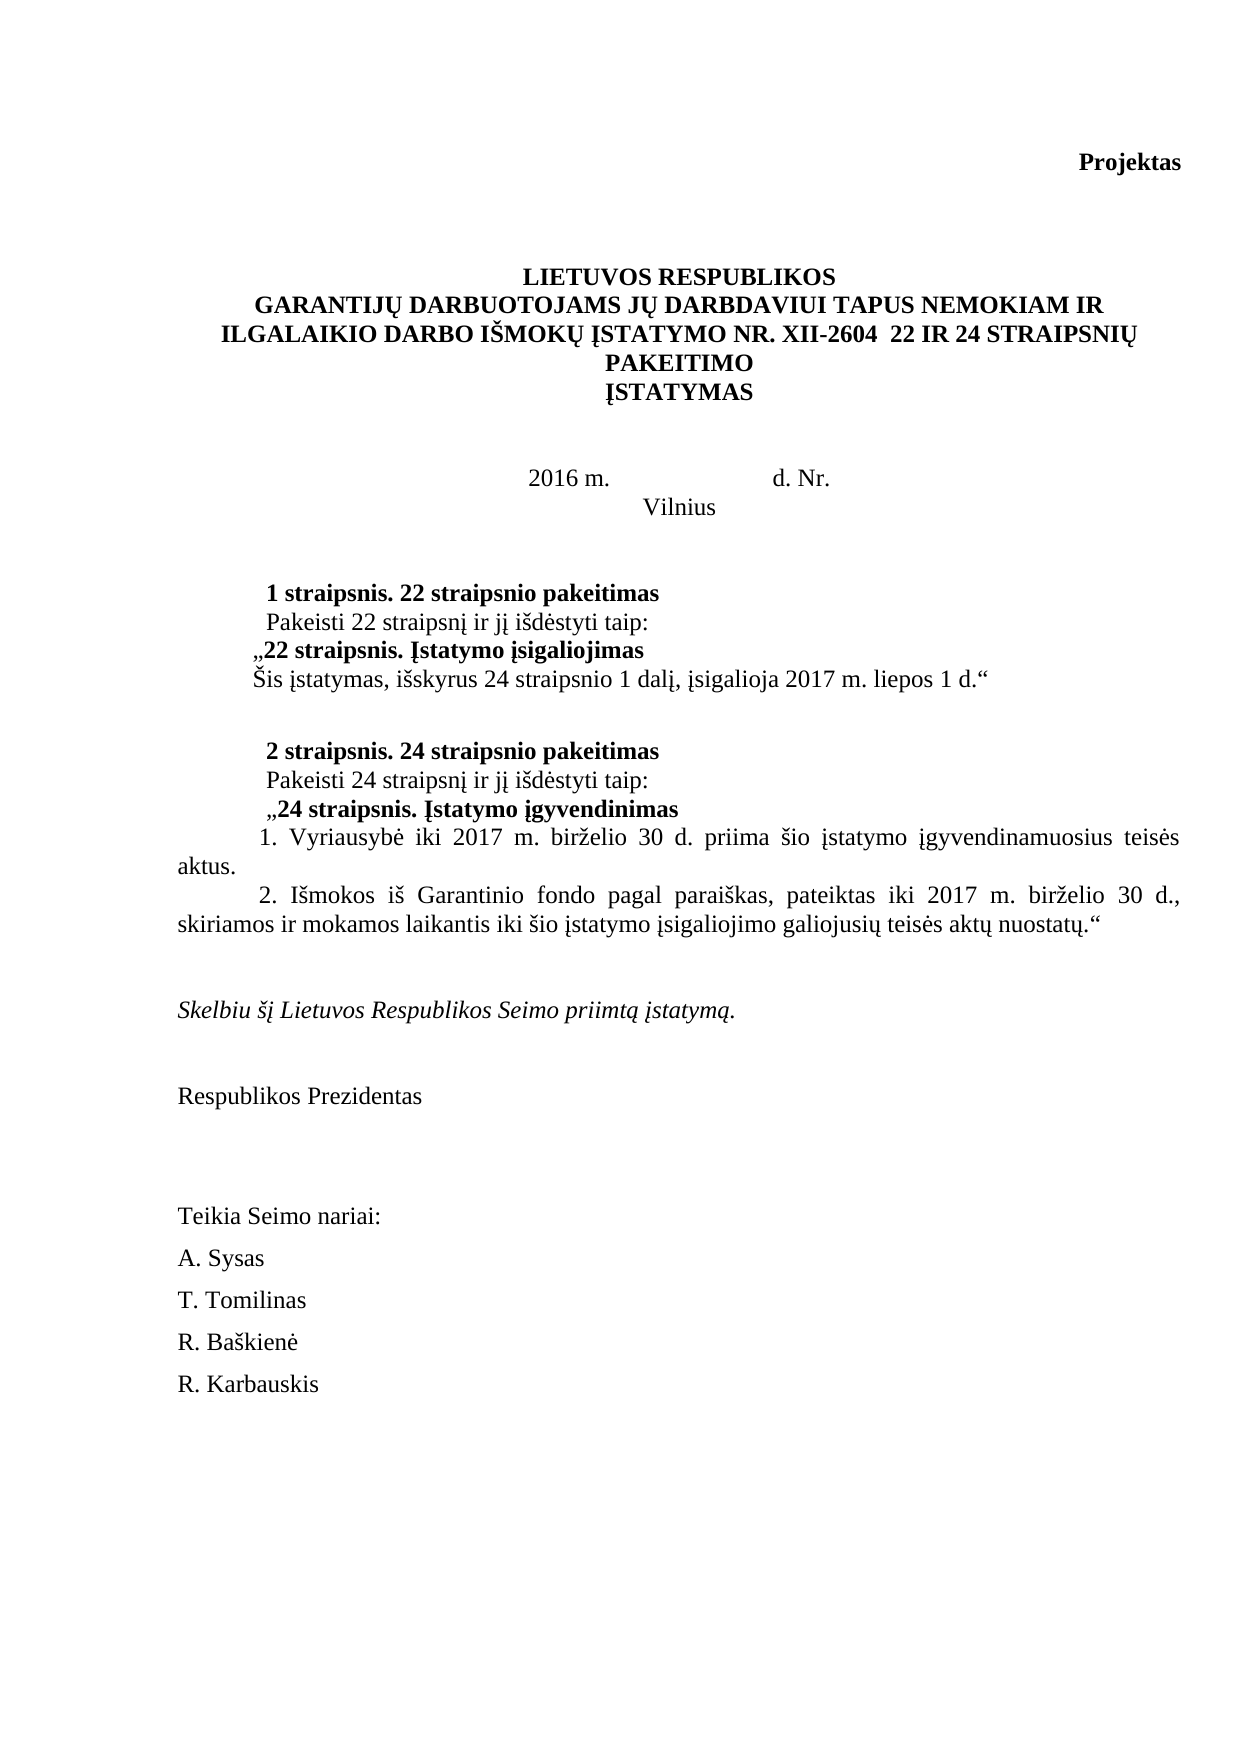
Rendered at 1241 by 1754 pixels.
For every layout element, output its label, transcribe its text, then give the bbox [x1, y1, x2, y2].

text LIETUVOS RESPUBLIKOS [177, 262, 1181, 291]
text 1 straipsnis. 22 straipsnio pakeitimas [177, 578, 1181, 607]
text Vilnius [177, 492, 1181, 521]
text Skelbiu šį Lietuvos Respublikos Seimo priimtą įstatymą. [177, 995, 1181, 1024]
text 1. Vyriausybė iki 2017 m. birželio 30 d. priima šio įstatymo įgyvendinamuosius teisės aktus. [177, 822, 1181, 880]
text R. Baškienė [177, 1327, 1181, 1356]
text ĮSTATYMAS [177, 377, 1181, 406]
text 2016 m. d. Nr. [177, 463, 1181, 492]
text „24 straipsnis. Įstatymo įgyvendinimas [177, 794, 1181, 822]
text „22 straipsnis. Įstatymo įsigaliojimas [177, 636, 1181, 664]
text GARANTIJŲ DARBUOTOJAMS JŲ DARBDAVIUI TAPUS NEMOKIAM IR ILGALAIKIO DARBO IŠMOKŲ ĮSTATYMO NR. XII-2604 22 IR 24 STRAIPSNIŲ PAKEITIMO [177, 291, 1181, 377]
text 2. Išmokos iš Garantinio fondo pagal paraiškas, pateiktas iki 2017 m. birželio 30 d., skiriamos ir mokamos laikantis iki šio įstatymo įsigaliojimo galiojusių teisės aktų nuostatų.“ [177, 880, 1181, 937]
text Projektas [827, 147, 1181, 176]
text Šis įstatymas, išskyrus 24 straipsnio 1 dalį, įsigalioja 2017 m. liepos 1 d.“ [177, 664, 1181, 693]
text Respublikos Prezidentas [177, 1081, 1181, 1110]
text Teikia Seimo nariai: [177, 1201, 1181, 1230]
text R. Karbauskis [177, 1369, 1181, 1398]
text Pakeisti 22 straipsnį ir jį išdėstyti taip: [177, 607, 1181, 636]
text Pakeisti 24 straipsnį ir jį išdėstyti taip: [177, 765, 1181, 794]
text 2 straipsnis. 24 straipsnio pakeitimas [177, 736, 1181, 765]
text T. Tomilinas [177, 1285, 1181, 1314]
text A. Sysas [177, 1243, 1181, 1272]
